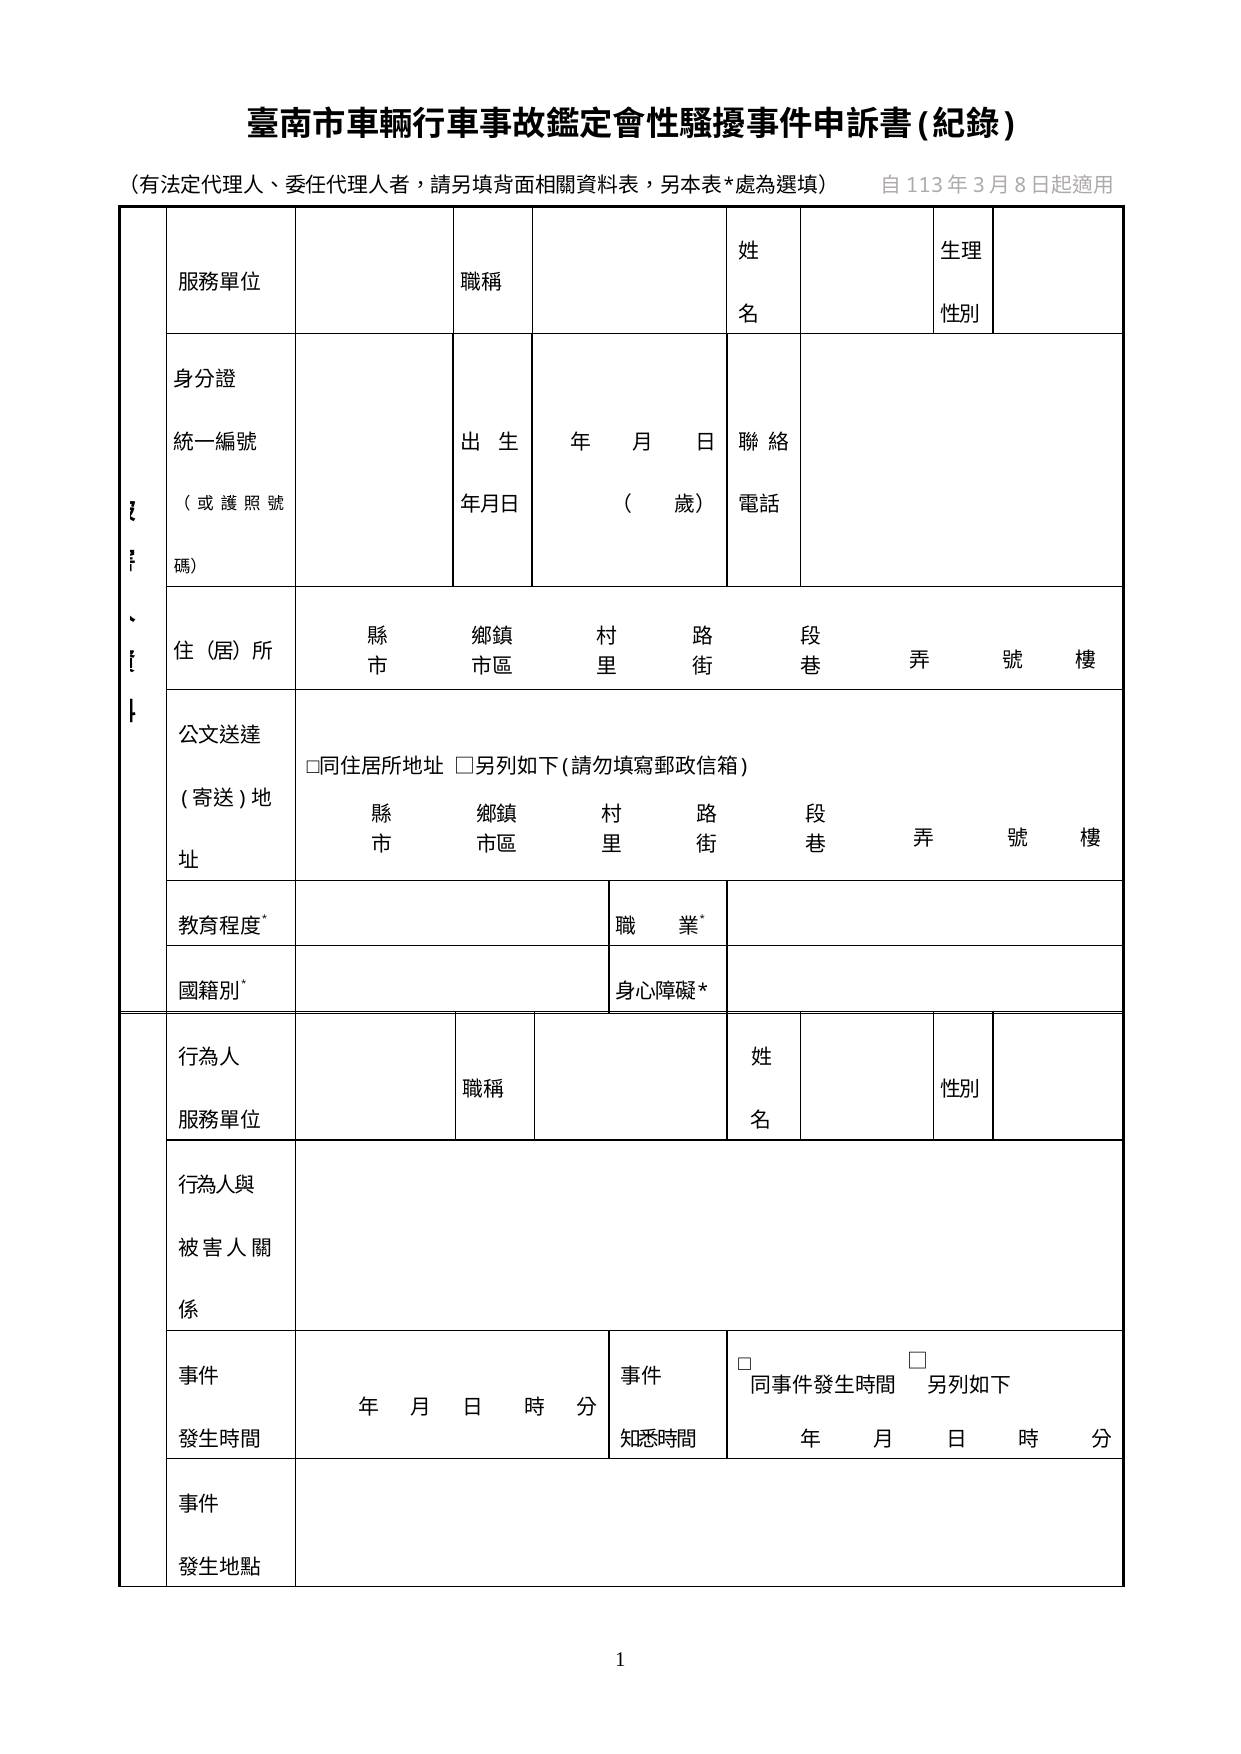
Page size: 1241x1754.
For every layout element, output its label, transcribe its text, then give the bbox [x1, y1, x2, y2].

table_cell [296, 946, 608, 1011]
table_cell 行為人 服務單位 [167, 1014, 295, 1139]
table_header 職稱 [454, 208, 532, 333]
table_cell [994, 1014, 1122, 1139]
table_cell 職稱 [456, 1014, 534, 1139]
table_cell [296, 881, 608, 945]
table_header 生理性別 [934, 208, 992, 333]
table_cell 身分證 統一編號 （或護照號碼） [167, 334, 295, 586]
table_cell 姓 名 [728, 1014, 800, 1139]
table_cell 教育程度* [167, 881, 295, 945]
table_cell 年 月 日 （ 歲） [533, 334, 726, 586]
table_cell 年 月 日 時 分 [296, 1331, 608, 1458]
table_cell [296, 1141, 1122, 1329]
table_cell □同事件發生時間 □另列如下 年 月 日 時 分 [728, 1331, 1122, 1458]
table_cell [296, 1459, 1122, 1586]
table_cell 事件 發生地點 [167, 1459, 295, 1586]
table_cell 住（居）所 [167, 587, 295, 689]
text 臺南市車輛行車事故鑑定會性騷擾事件申訴書(紀錄) [143, 79, 1122, 142]
table_cell 性別 [934, 1014, 992, 1139]
table_cell [296, 334, 452, 586]
table_cell 身心障礙* [610, 946, 726, 1011]
table_cell 事件 發生時間 [167, 1331, 295, 1458]
table_cell [535, 1014, 726, 1139]
table_cell 職 業* [610, 881, 726, 945]
table_cell 出 生 年月日 [454, 334, 531, 586]
table_cell 行為人與 被害人關係 [167, 1141, 295, 1329]
table_cell [801, 334, 1122, 586]
text （有法定代理人、委任代理人者，請另填背面相關資料表，另本表*處為選填） 自113年3月8日起適用 [118, 142, 1122, 204]
table_cell 縣市 鄉鎮市區 村里 路街 段巷 弄 號 樓 [296, 587, 1122, 689]
table_header 被 害 人 資 料 [121, 208, 166, 1011]
table_header 服務單位 [167, 208, 295, 333]
table_header 姓 名 [727, 208, 800, 333]
table_header [994, 208, 1122, 333]
table_header [801, 208, 933, 333]
table_header [533, 208, 726, 333]
table_header [296, 208, 453, 333]
table_cell [296, 1014, 455, 1139]
table_cell [728, 881, 1122, 945]
table_cell [728, 946, 1122, 1011]
table_cell 聯絡電話 [728, 334, 800, 586]
table_cell □同住居所地址 □另列如下(請勿填寫郵政信箱) 縣市 鄉鎮市區 村里 路街 段巷 弄 號 樓 [296, 690, 1122, 879]
table_cell 事件 知悉時間 [610, 1331, 726, 1458]
table_cell 公文送達 (寄送)地址 [167, 690, 295, 879]
table_cell 申 訴 事 實 內 容 [121, 1014, 166, 1586]
table_cell [801, 1014, 933, 1139]
table_cell 國籍別* [167, 946, 295, 1011]
